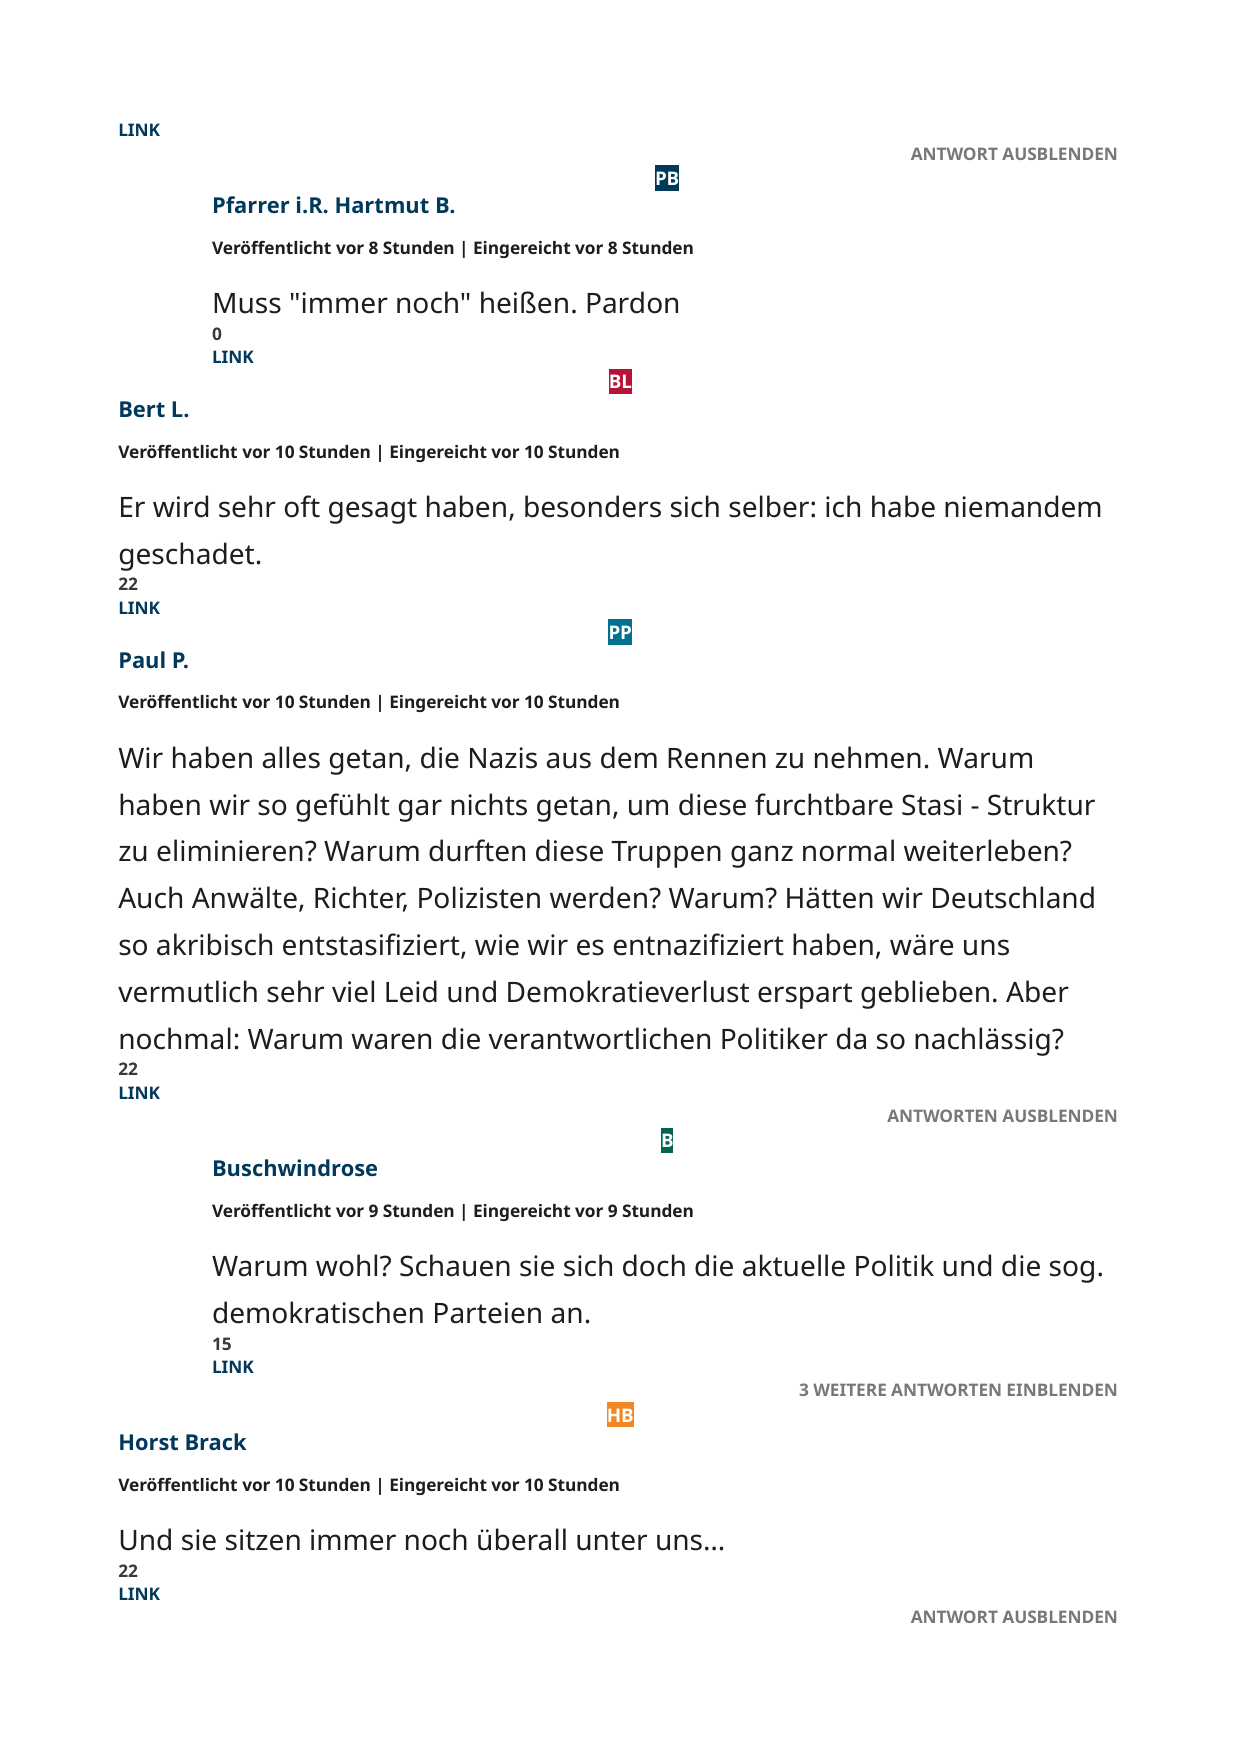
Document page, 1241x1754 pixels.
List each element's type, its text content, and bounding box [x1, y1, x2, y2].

text HB [118, 1402, 1122, 1427]
text B [212, 1128, 1122, 1153]
text Veröffentlicht vor 10 Stunden | Eingereicht vor 10 Stunden [118, 440, 1122, 463]
text Veröffentlicht vor 9 Stunden | Eingereicht vor 9 Stunden [212, 1199, 1122, 1222]
text LINK [118, 1582, 1122, 1606]
text Muss "immer noch" heißen. Pardon [212, 275, 1122, 322]
text PP [118, 619, 1122, 645]
text Er wird sehr oft gesagt haben, besonders sich selber: ich habe niemandem geschadet. [118, 479, 1122, 572]
text 15 [212, 1332, 1122, 1355]
text LINK [118, 596, 1122, 619]
text 3 WEITERE ANTWORTEN EINBLENDEN [212, 1378, 1122, 1402]
text 0 [212, 322, 1122, 345]
text Veröffentlicht vor 8 Stunden | Eingereicht vor 8 Stunden [212, 236, 1122, 259]
text Und sie sitzen immer noch überall unter uns… [118, 1512, 1122, 1559]
text Wir haben alles getan, die Nazis aus dem Rennen zu nehmen. Warum haben wir so gefühlt gar nichts getan, um diese furchtbare Stasi - Struktur zu eliminieren? Warum durften diese Truppen ganz normal weiterleben? Auch Anwälte, Richter, Polizisten werden? Warum? Hätten wir Deutschland so akribisch entstasifiziert, wie wir es entnazifiziert haben, wäre uns vermutlich sehr viel Leid und Demokratieverlust erspart geblieben. Aber nochmal: Warum waren die verantwortlichen Politiker da so nachlässig? [118, 729, 1122, 1057]
text Veröffentlicht vor 10 Stunden | Eingereicht vor 10 Stunden [118, 690, 1122, 714]
text LINK [212, 1355, 1122, 1378]
text ANTWORT AUSBLENDEN [212, 1606, 1122, 1629]
text Horst Brack [118, 1427, 1122, 1457]
text PB [212, 165, 1122, 191]
text Buschwindrose [212, 1153, 1122, 1183]
text Veröffentlicht vor 10 Stunden | Eingereicht vor 10 Stunden [118, 1473, 1122, 1496]
text Pfarrer i.R. Hartmut B. [212, 191, 1122, 220]
text ANTWORTEN AUSBLENDEN [212, 1104, 1122, 1128]
text LINK [118, 1081, 1122, 1104]
text 22 [118, 1057, 1122, 1081]
text Warum wohl? Schauen sie sich doch die aktuelle Politik und die sog. demokratischen Parteien an. [212, 1238, 1122, 1332]
text Bert L. [118, 394, 1122, 424]
text 22 [118, 572, 1122, 596]
text BL [118, 369, 1122, 394]
text LINK [212, 345, 1122, 369]
text Paul P. [118, 645, 1122, 675]
text LINK [118, 118, 1122, 142]
text 22 [118, 1559, 1122, 1582]
text ANTWORT AUSBLENDEN [212, 142, 1122, 165]
